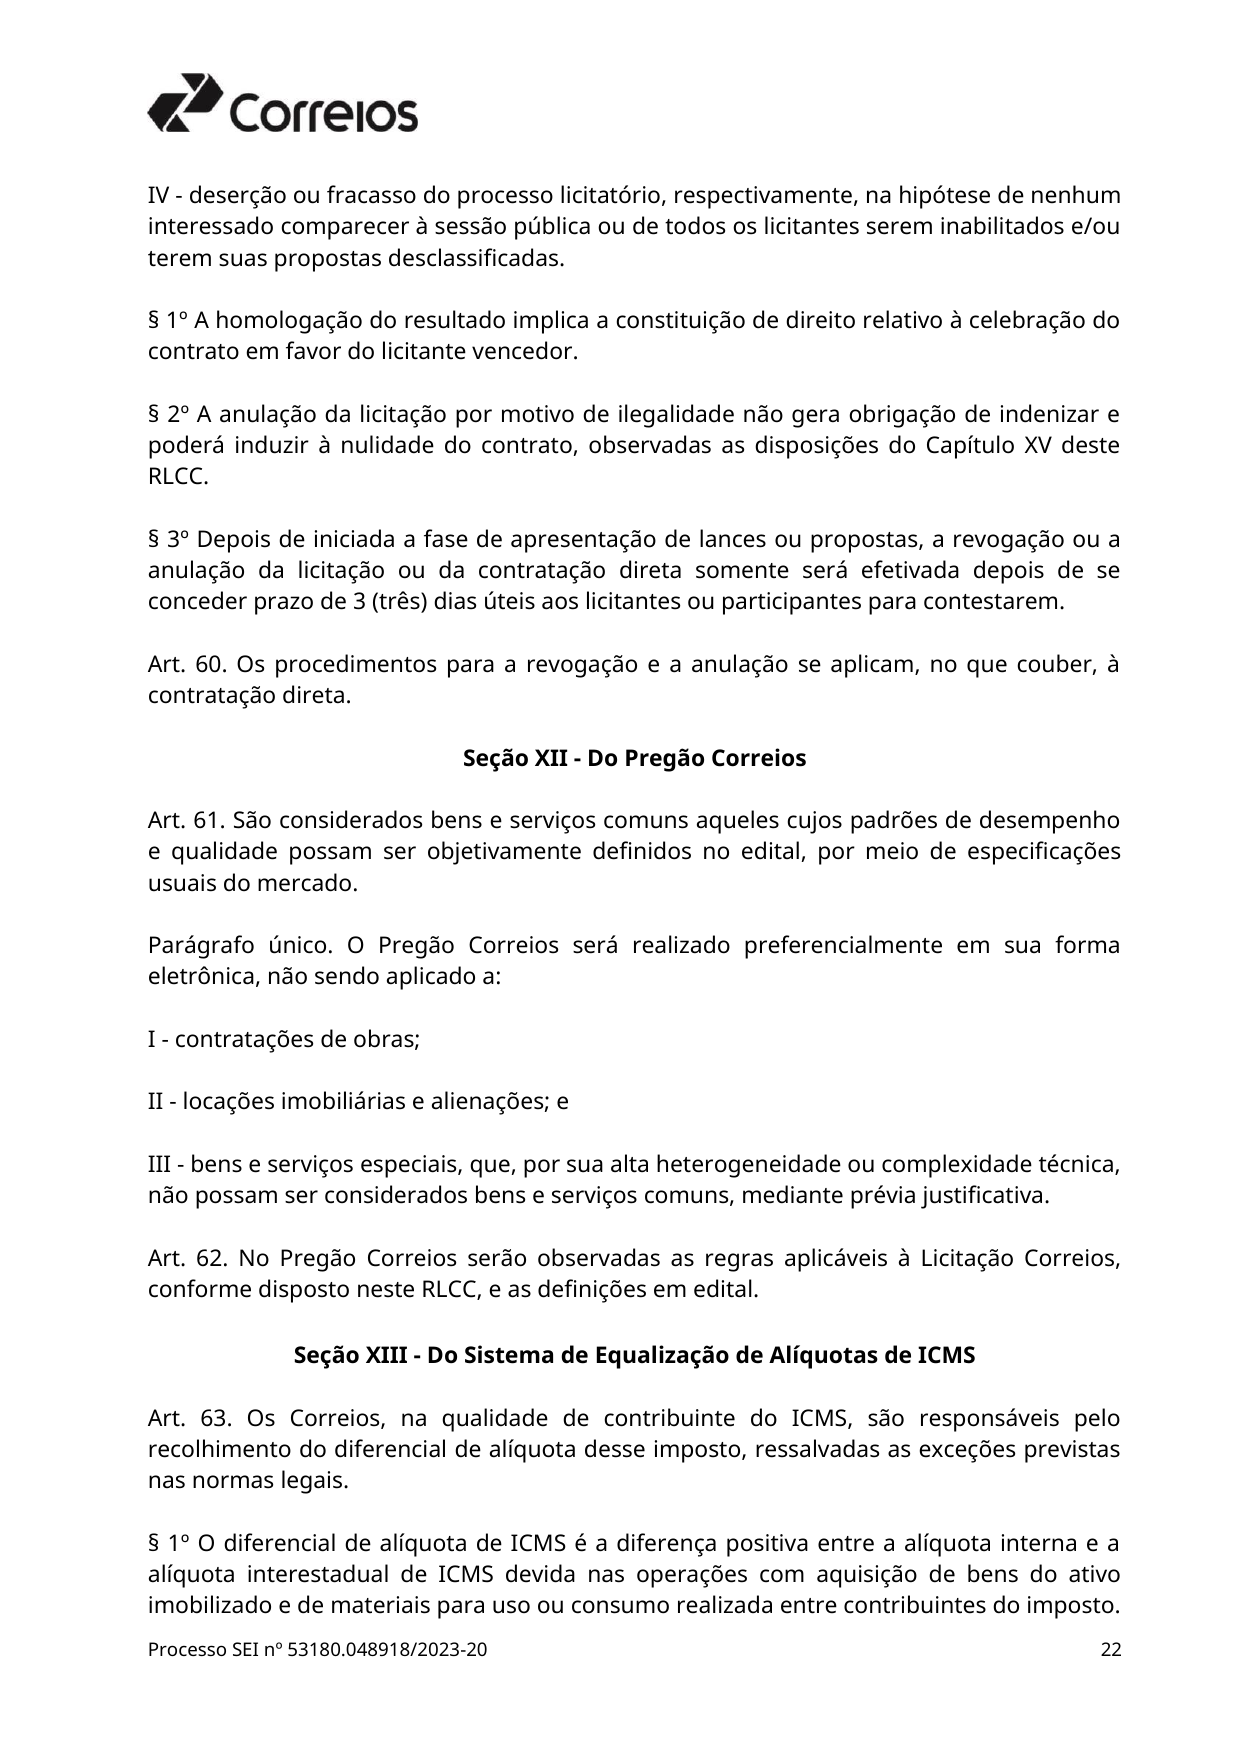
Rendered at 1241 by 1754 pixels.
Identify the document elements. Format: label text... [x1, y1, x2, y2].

text § 2º A anulação da licitação por motivo de ilegalidade não gera obrigação de indenizar e poderá induzir à nulidade do contrato, observadas as disposições do Capítulo XV deste RLCC. [148, 398, 1122, 491]
text § 1º A homologação do resultado implica a constituição de direito relativo à celebração do contrato em favor do licitante vencedor. [148, 304, 1122, 366]
text I - contratações de obras; [148, 1023, 1122, 1054]
text III - bens e serviços especiais, que, por sua alta heterogeneidade ou complexidade técnica, não possam ser considerados bens e serviços comuns, mediante prévia justificativa. [148, 1148, 1122, 1210]
text Art. 62. No Pregão Correios serão observadas as regras aplicáveis à Licitação Correios, conforme disposto neste RLCC, e as definições em edital. [148, 1241, 1122, 1304]
text § 3º Depois de iniciada a fase de apresentação de lances ou propostas, a revogação ou a anulação da licitação ou da contratação direta somente será efetivada depois de se conceder prazo de 3 (três) dias úteis aos licitantes ou participantes para contestarem. [148, 523, 1122, 616]
text IV - deserção ou fracasso do processo licitatório, respectivamente, na hipótese de nenhum interessado comparecer à sessão pública ou de todos os licitantes serem inabilitados e/ou terem suas propostas desclassificadas. [148, 179, 1122, 273]
text § 1º O diferencial de alíquota de ICMS é a diferença positiva entre a alíquota interna e a alíquota interestadual de ICMS devida nas operações com aquisição de bens do ativo imobilizado e de materiais para uso ou consumo realizada entre contribuintes do imposto. [148, 1527, 1122, 1621]
text Art. 63. Os Correios, na qualidade de contribuinte do ICMS, são responsáveis pelo recolhimento do diferencial de alíquota desse imposto, ressalvadas as exceções previstas nas normas legais. [148, 1402, 1122, 1496]
subtitle Seção XII - Do Pregão Correios [148, 741, 1122, 773]
text Art. 60. Os procedimentos para a revogação e a anulação se aplicam, no que couber, à contratação direta. [148, 648, 1122, 710]
text Parágrafo único. O Pregão Correios será realizado preferencialmente em sua forma eletrônica, não sendo aplicado a: [148, 929, 1122, 991]
subtitle Seção XIII - Do Sistema de Equalização de Alíquotas de ICMS [148, 1339, 1122, 1371]
text II - locações imobiliárias e alienações; e [148, 1085, 1122, 1116]
text Art. 61. São considerados bens e serviços comuns aqueles cujos padrões de desempenho e qualidade possam ser objetivamente definidos no edital, por meio de especificações usuais do mercado. [148, 804, 1122, 898]
